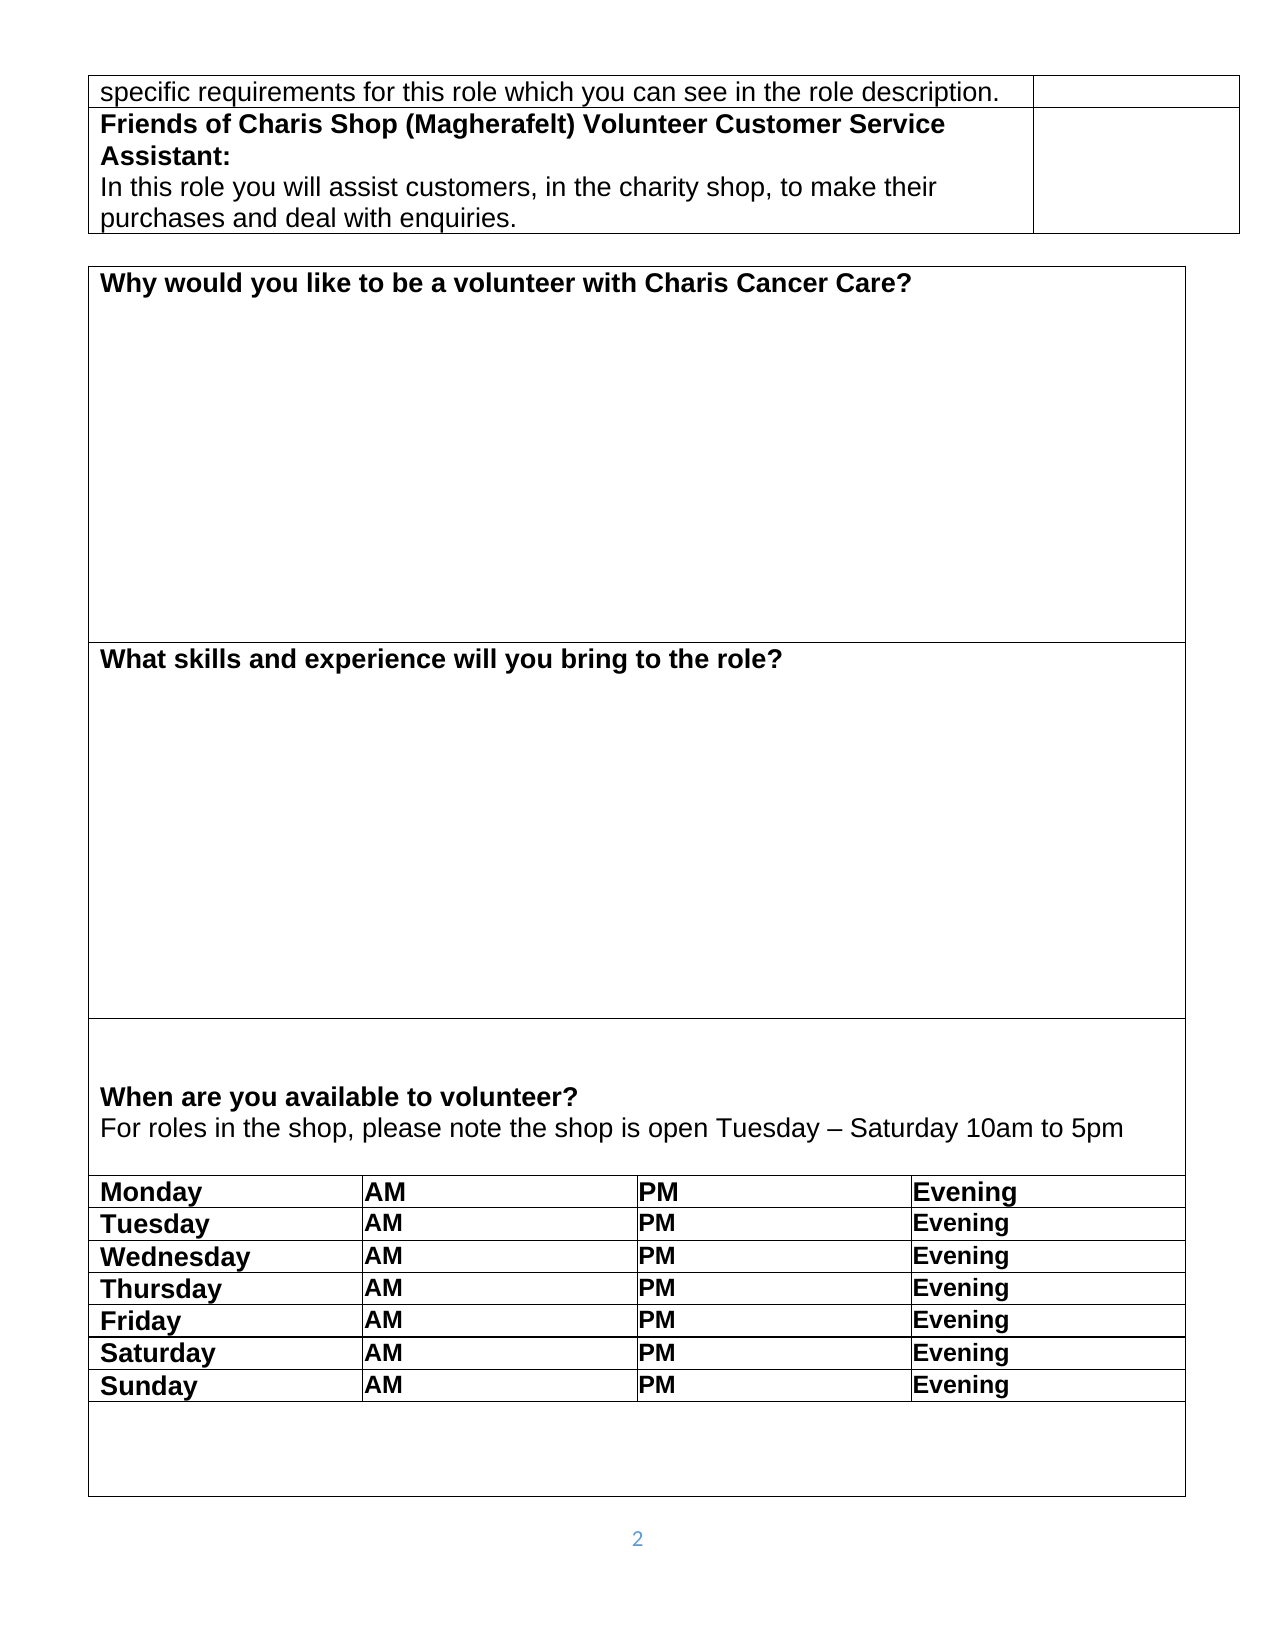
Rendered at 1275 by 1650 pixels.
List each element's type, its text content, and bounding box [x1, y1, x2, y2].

table_cell Friends of Charis Shop (Magherafelt) Volunteer Customer Service Assistant: In this role you will assist customers, in the charity shop, to make their purchases and deal with enquiries. [89, 108, 1033, 233]
table_cell Friday [89, 1305, 362, 1336]
table_cell specific requirements for this role which you can see in the role description. [89, 76, 1033, 107]
table_cell AM [363, 1241, 637, 1272]
table_cell Tuesday [89, 1208, 362, 1239]
table_cell Thursday [89, 1273, 362, 1304]
table_cell PM [638, 1370, 911, 1401]
table_cell PM [638, 1305, 911, 1336]
table_cell PM [638, 1241, 911, 1272]
table_header Why would you like to be a volunteer with Charis Cancer Care? [89, 267, 1185, 642]
table_cell [1034, 108, 1239, 233]
table_cell Evening [912, 1208, 1185, 1239]
table_cell Evening [912, 1305, 1185, 1336]
table_cell Monday [89, 1176, 362, 1207]
table_cell Evening [912, 1273, 1185, 1304]
table_cell [1034, 76, 1239, 107]
table_cell AM [363, 1273, 637, 1304]
table_cell AM [363, 1305, 637, 1336]
table_cell PM [638, 1273, 911, 1304]
table_cell AM [363, 1370, 637, 1401]
table_cell PM [638, 1338, 911, 1369]
table_cell AM [363, 1176, 637, 1207]
table_cell Evening [912, 1241, 1185, 1272]
table_cell Saturday [89, 1338, 362, 1369]
table_cell When are you available to volunteer? For roles in the shop, please note the shop is open Tuesday – Saturday 10am to 5pm [89, 1019, 1185, 1175]
table_cell Sunday [89, 1370, 362, 1401]
table_cell Evening [912, 1338, 1185, 1369]
table_cell Wednesday [89, 1241, 362, 1272]
table_cell PM [638, 1208, 911, 1239]
table_cell AM [363, 1338, 637, 1369]
table_cell PM [638, 1176, 911, 1207]
table_cell What skills and experience will you bring to the role? [89, 643, 1185, 1018]
table_cell AM [363, 1208, 637, 1239]
table_cell Evening [912, 1370, 1185, 1401]
table_cell Evening [912, 1176, 1185, 1207]
table_cell [89, 1402, 1185, 1496]
